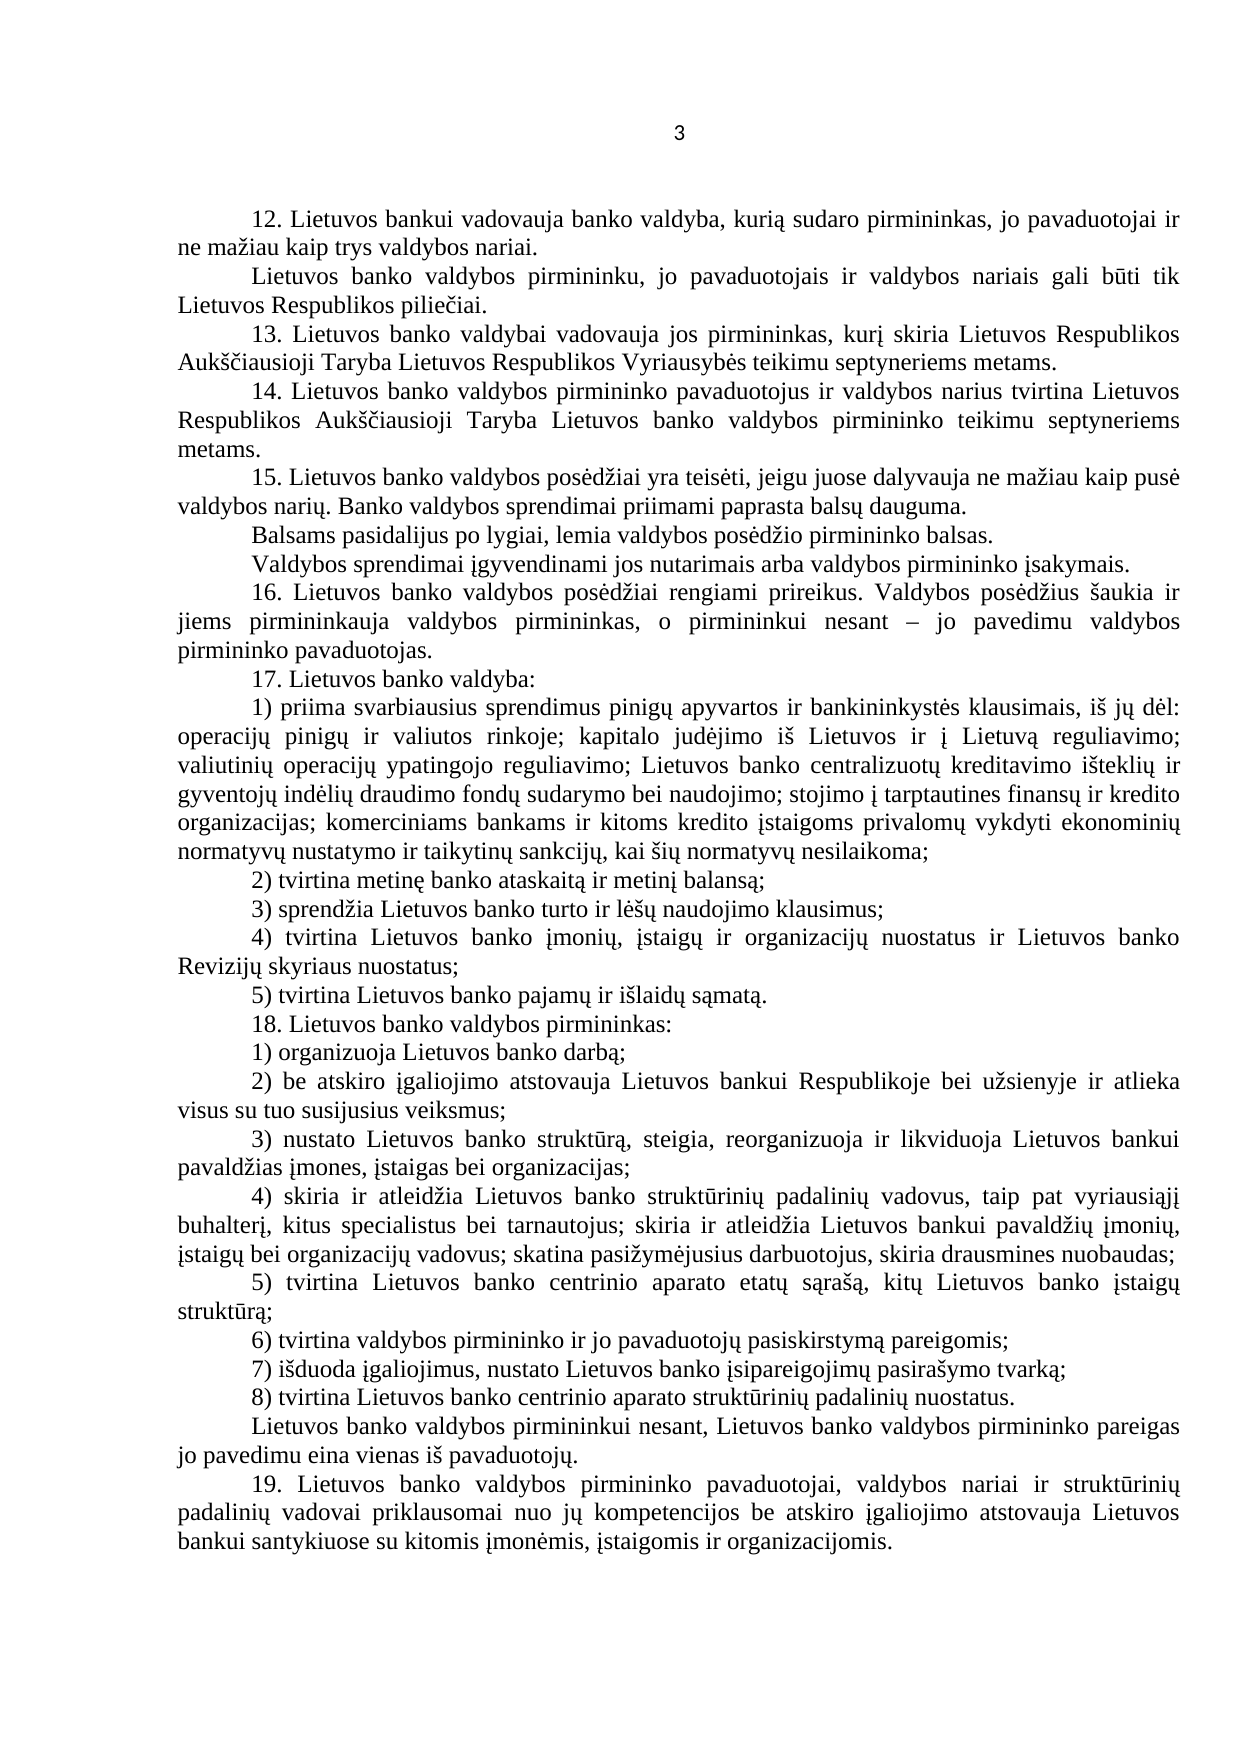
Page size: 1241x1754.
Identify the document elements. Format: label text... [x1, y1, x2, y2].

text 18. Lietuvos banko valdybos pirmininkas: [177, 1009, 1181, 1037]
text 4) skiria ir atleidžia Lietuvos banko struktūrinių padalinių vadovus, taip pat vyriausiąjį buhalterį, kitus specialistus bei tarnautojus; skiria ir atleidžia Lietuvos bankui pavaldžių įmonių, įstaigų bei organizacijų vadovus; skatina pasižymėjusius darbuotojus, skiria drausmines nuobaudas; [177, 1181, 1181, 1267]
text 5) tvirtina Lietuvos banko pajamų ir išlaidų sąmatą. [177, 980, 1181, 1009]
text 7) išduoda įgaliojimus, nustato Lietuvos banko įsipareigojimų pasirašymo tvarką; [177, 1354, 1181, 1382]
text Valdybos sprendimai įgyvendinami jos nutarimais arba valdybos pirmininko įsakymais. [177, 549, 1181, 577]
text 4) tvirtina Lietuvos banko įmonių, įstaigų ir organizacijų nuostatus ir Lietuvos banko Revizijų skyriaus nuostatus; [177, 922, 1181, 980]
text Lietuvos banko valdybos pirmininku, jo pavaduotojais ir valdybos nariais gali būti tik Lietuvos Respublikos piliečiai. [177, 261, 1181, 319]
text 15. Lietuvos banko valdybos posėdžiai yra teisėti, jeigu juose dalyvauja ne mažiau kaip pusė valdybos narių. Banko valdybos sprendimai priimami paprasta balsų dauguma. [177, 462, 1181, 520]
text Lietuvos banko valdybos pirmininkui nesant, Lietuvos banko valdybos pirmininko pareigas jo pavedimu eina vienas iš pavaduotojų. [177, 1411, 1181, 1469]
text 12. Lietuvos bankui vadovauja banko valdyba, kurią sudaro pirmininkas, jo pavaduotojai ir ne mažiau kaip trys valdybos nariai. [177, 204, 1181, 261]
text 19. Lietuvos banko valdybos pirmininko pavaduotojai, valdybos nariai ir struktūrinių padalinių vadovai priklausomai nuo jų kompetencijos be atskiro įgaliojimo atstovauja Lietuvos bankui santykiuose su kitomis įmonėmis, įstaigomis ir organizacijomis. [177, 1469, 1181, 1555]
text 6) tvirtina valdybos pirmininko ir jo pavaduotojų pasiskirstymą pareigomis; [177, 1325, 1181, 1354]
text 2) tvirtina metinę banko ataskaitą ir metinį balansą; [177, 865, 1181, 894]
text 8) tvirtina Lietuvos banko centrinio aparato struktūrinių padalinių nuostatus. [177, 1382, 1181, 1411]
text 1) priima svarbiausius sprendimus pinigų apyvartos ir bankininkystės klausimais, iš jų dėl: operacijų pinigų ir valiutos rinkoje; kapitalo judėjimo iš Lietuvos ir į Lietuvą reguliavimo; valiutinių operacijų ypatingojo reguliavimo; Lietuvos banko centralizuotų kreditavimo išteklių ir gyventojų indėlių draudimo fondų sudarymo bei naudojimo; stojimo į tarptautines finansų ir kredito organizacijas; komerciniams bankams ir kitoms kredito įstaigoms privalomų vykdyti ekonominių normatyvų nustatymo ir taikytinų sankcijų, kai šių normatyvų nesilaikoma; [177, 692, 1181, 865]
text Balsams pasidalijus po lygiai, lemia valdybos posėdžio pirmininko balsas. [177, 520, 1181, 549]
text 14. Lietuvos banko valdybos pirmininko pavaduotojus ir valdybos narius tvirtina Lietuvos Respublikos Aukščiausioji Taryba Lietuvos banko valdybos pirmininko teikimu septyneriems metams. [177, 376, 1181, 462]
text 17. Lietuvos banko valdyba: [177, 664, 1181, 692]
text 1) organizuoja Lietuvos banko darbą; [177, 1037, 1181, 1066]
text 13. Lietuvos banko valdybai vadovauja jos pirmininkas, kurį skiria Lietuvos Respublikos Aukščiausioji Taryba Lietuvos Respublikos Vyriausybės teikimu septyneriems metams. [177, 319, 1181, 376]
text 2) be atskiro įgaliojimo atstovauja Lietuvos bankui Respublikoje bei užsienyje ir atlieka visus su tuo susijusius veiksmus; [177, 1066, 1181, 1124]
text 3) sprendžia Lietuvos banko turto ir lėšų naudojimo klausimus; [177, 894, 1181, 922]
text 16. Lietuvos banko valdybos posėdžiai rengiami prireikus. Valdybos posėdžius šaukia ir jiems pirmininkauja valdybos pirmininkas, o pirmininkui nesant – jo pavedimu valdybos pirmininko pavaduotojas. [177, 577, 1181, 664]
text 5) tvirtina Lietuvos banko centrinio aparato etatų sąrašą, kitų Lietuvos banko įstaigų struktūrą; [177, 1267, 1181, 1325]
text 3) nustato Lietuvos banko struktūrą, steigia, reorganizuoja ir likviduoja Lietuvos bankui pavaldžias įmones, įstaigas bei organizacijas; [177, 1124, 1181, 1181]
